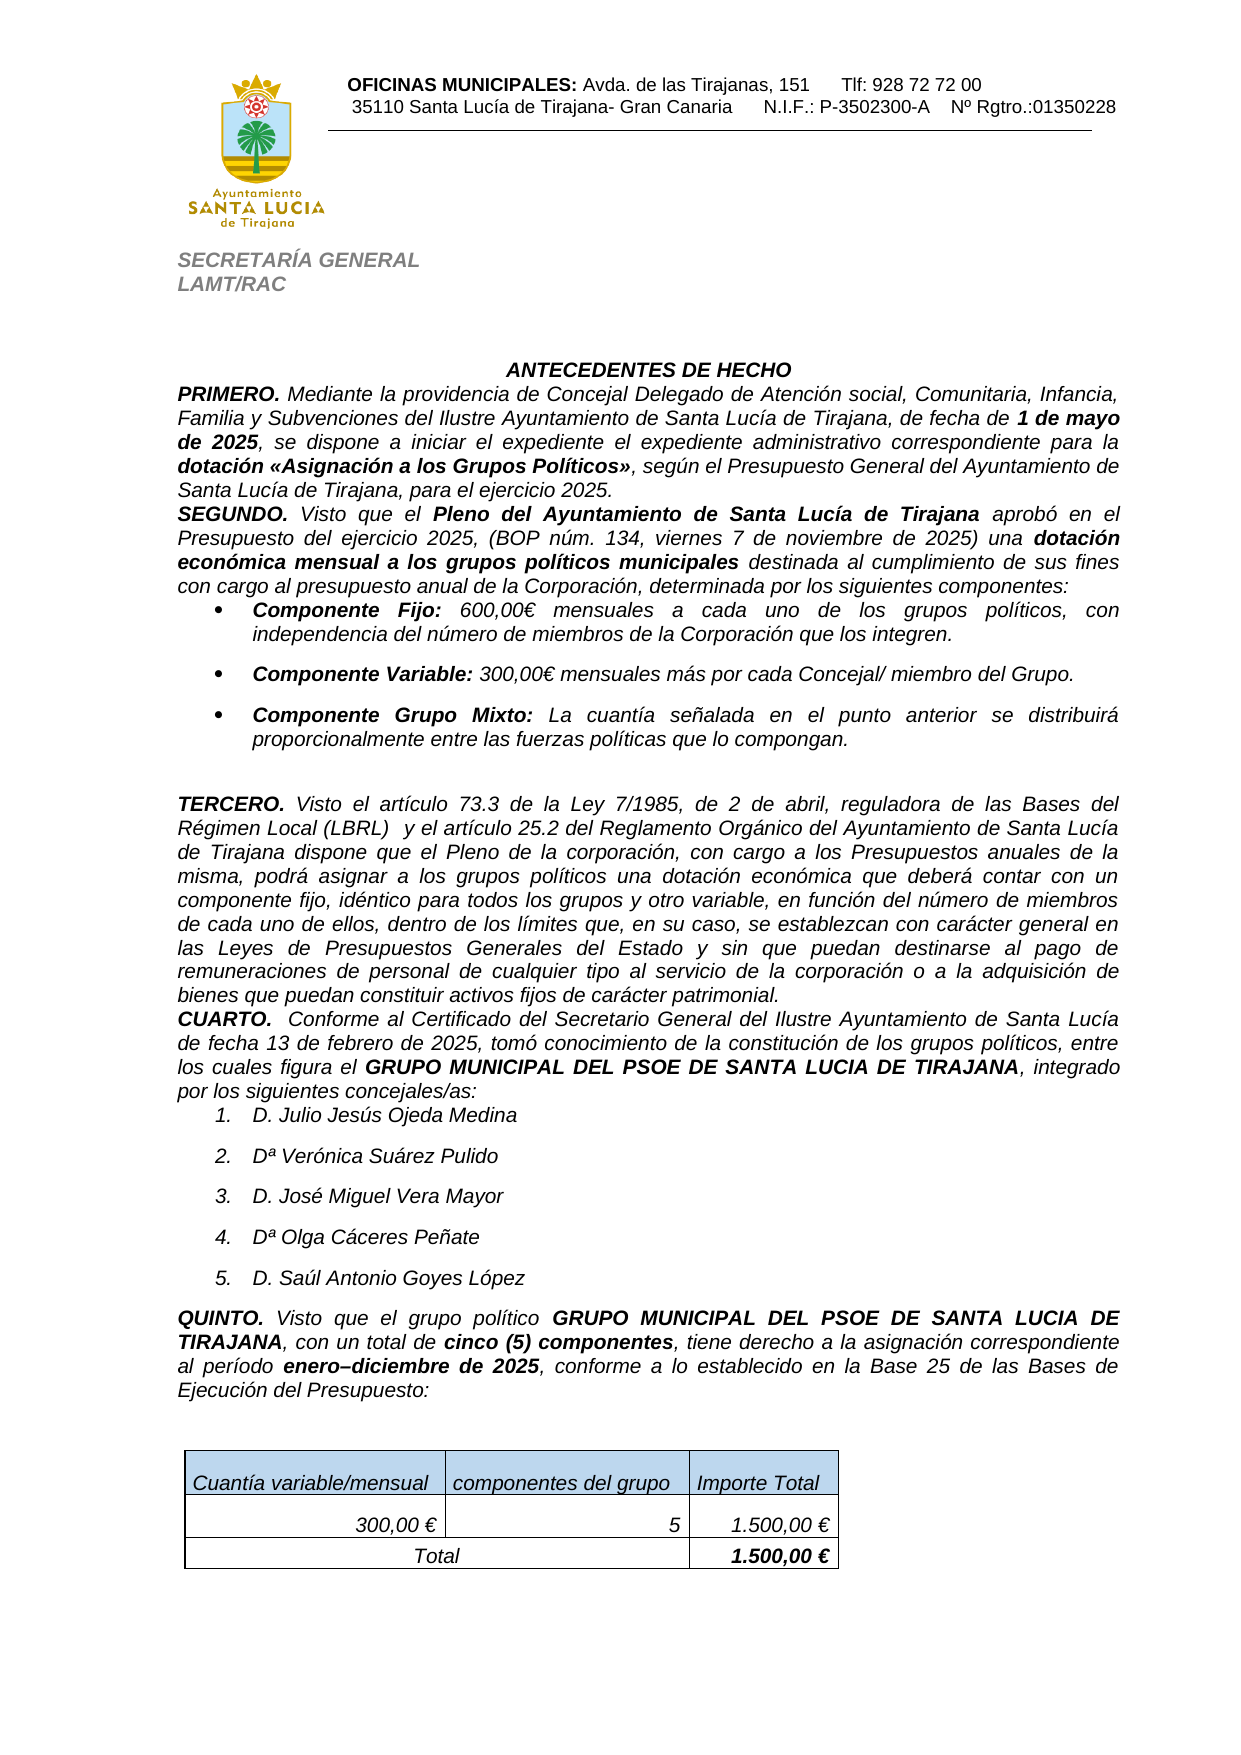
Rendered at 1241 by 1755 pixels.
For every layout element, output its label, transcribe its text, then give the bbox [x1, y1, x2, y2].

table_cell 1.500,00 € [690, 1495, 838, 1537]
list Dª Olga Cáceres Peñate [215, 1225, 1122, 1249]
table_cell 1.500,00 € [690, 1538, 838, 1568]
text QUINTO. Visto que el grupo político GRUPO MUNICIPAL DEL PSOE DE SANTA LUCIA DE TIRAJANA, con un total de cinco (5) componentes, tiene derecho a la asignación correspondiente al período enero–diciembre de 2025, conforme a lo establecido en la Base 25 de las Bases de Ejecución del Presupuesto: [177, 1306, 1122, 1402]
list Componente Grupo Mixto: La cuantía señalada en el punto anterior se distribuirá proporcionalmente entre las fuerzas políticas que lo compongan. [215, 703, 1122, 751]
list D. Julio Jesús Ojeda Medina [215, 1103, 1122, 1127]
table_header Importe Total [690, 1451, 838, 1494]
text CUARTO. Conforme al Certificado del Secretario General del Ilustre Ayuntamiento de Santa Lucía de fecha 13 de febrero de 2025, tomó conocimiento de la constitución de los grupos políticos, entre los cuales figura el GRUPO MUNICIPAL DEL PSOE DE SANTA LUCIA DE TIRAJANA, integrado por los siguientes concejales/as: [177, 1007, 1122, 1103]
list Componente Fijo: 600,00€ mensuales a cada uno de los grupos políticos, con independencia del número de miembros de la Corporación que los integren. [215, 597, 1122, 646]
text SEGUNDO. Visto que el Pleno del Ayuntamiento de Santa Lucía de Tirajana aprobó en el Presupuesto del ejercicio 2025, (BOP núm. 134, viernes 7 de noviembre de 2025) una dotación económica mensual a los grupos políticos municipales destinada al cumplimiento de sus fines con cargo al presupuesto anual de la Corporación, determinada por los siguientes componentes: [177, 502, 1122, 597]
text ANTECEDENTES DE HECHO [177, 358, 1122, 382]
table_header Cuantía variable/mensual [186, 1451, 445, 1494]
text TERCERO. Visto el artículo 73.3 de la Ley 7/1985, de 2 de abril, reguladora de las Bases del Régimen Local (LBRL) y el artículo 25.2 del Reglamento Orgánico del Ayuntamiento de Santa Lucía de Tirajana dispone que el Pleno de la corporación, con cargo a los Presupuestos anuales de la misma, podrá asignar a los grupos políticos una dotación económica que deberá contar con un componente fijo, idéntico para todos los grupos y otro variable, en función del número de miembros de cada uno de ellos, dentro de los límites que, en su caso, se establezcan con carácter general en las Leyes de Presupuestos Generales del Estado y sin que puedan destinarse al pago de remuneraciones de personal de cualquier tipo al servicio de la corporación o a la adquisición de bienes que puedan constituir activos fijos de carácter patrimonial. [177, 768, 1122, 1007]
table_header componentes del grupo [446, 1451, 689, 1494]
list Componente Variable: 300,00€ mensuales más por cada Concejal/ miembro del Grupo. [215, 662, 1122, 686]
text PRIMERO. Mediante la providencia de Concejal Delegado de Atención social, Comunitaria, Infancia, Familia y Subvenciones del Ilustre Ayuntamiento de Santa Lucía de Tirajana, de fecha de 1 de mayo de 2025, se dispone a iniciar el expediente el expediente administrativo correspondiente para la dotación «Asignación a los Grupos Políticos», según el Presupuesto General del Ayuntamiento de Santa Lucía de Tirajana, para el ejercicio 2025. [177, 382, 1122, 502]
list D. Saúl Antonio Goyes López [215, 1266, 1122, 1289]
list D. José Miguel Vera Mayor [215, 1184, 1122, 1208]
table_cell Total [186, 1538, 689, 1568]
list Dª Verónica Suárez Pulido [215, 1144, 1122, 1168]
table_cell 5 [446, 1495, 689, 1537]
table_cell 300,00 € [186, 1495, 445, 1537]
